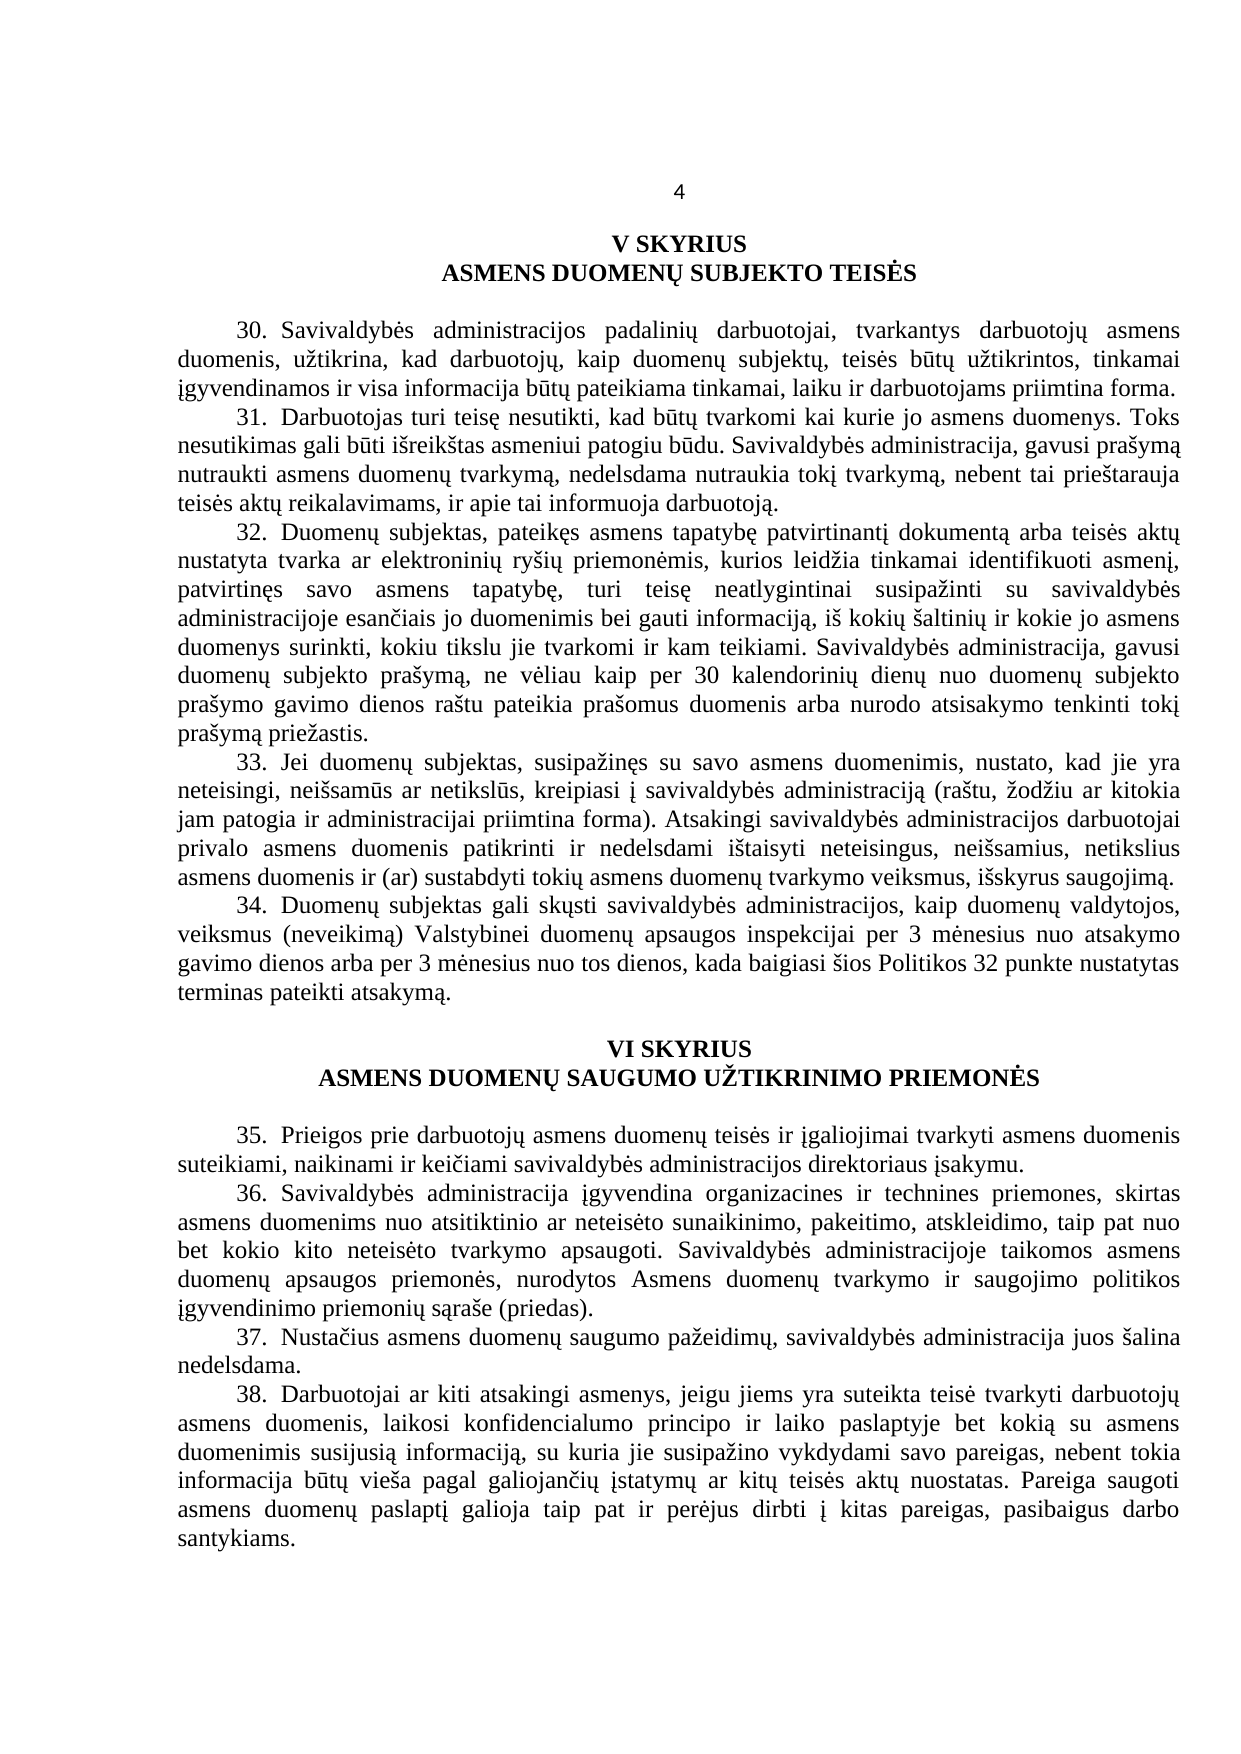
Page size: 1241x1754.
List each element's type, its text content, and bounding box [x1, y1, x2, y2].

text 31. Darbuotojas turi teisę nesutikti, kad būtų tvarkomi kai kurie jo asmens duomenys. Toks nesutikimas gali būti išreikštas asmeniui patogiu būdu. Savivaldybės administracija, gavusi prašymą nutraukti asmens duomenų tvarkymą, nedelsdama nutraukia tokį tvarkymą, nebent tai prieštarauja teisės aktų reikalavimams, ir apie tai informuoja darbuotoją. [177, 402, 1181, 517]
text 37. Nustačius asmens duomenų saugumo pažeidimų, savivaldybės administracija juos šalina nedelsdama. [177, 1322, 1181, 1379]
text 30. Savivaldybės administracijos padalinių darbuotojai, tvarkantys darbuotojų asmens duomenis, užtikrina, kad darbuotojų, kaip duomenų subjektų, teisės būtų užtikrintos, tinkamai įgyvendinamos ir visa informacija būtų pateikiama tinkamai, laiku ir darbuotojams priimtina forma. [177, 316, 1181, 402]
text 36. Savivaldybės administracija įgyvendina organizacines ir technines priemones, skirtas asmens duomenims nuo atsitiktinio ar neteisėto sunaikinimo, pakeitimo, atskleidimo, taip pat nuo bet kokio kito neteisėto tvarkymo apsaugoti. Savivaldybės administracijoje taikomos asmens duomenų apsaugos priemonės, nurodytos Asmens duomenų tvarkymo ir saugojimo politikos įgyvendinimo priemonių sąraše (priedas). [177, 1178, 1181, 1322]
text VI SKYRIUS [177, 1034, 1181, 1063]
text 38. Darbuotojai ar kiti atsakingi asmenys, jeigu jiems yra suteikta teisė tvarkyti darbuotojų asmens duomenis, laikosi konfidencialumo principo ir laiko paslaptyje bet kokią su asmens duomenimis susijusią informaciją, su kuria jie susipažino vykdydami savo pareigas, nebent tokia informacija būtų vieša pagal galiojančių įstatymų ar kitų teisės aktų nuostatas. Pareiga saugoti asmens duomenų paslaptį galioja taip pat ir perėjus dirbti į kitas pareigas, pasibaigus darbo santykiams. [177, 1379, 1181, 1552]
text 35. Prieigos prie darbuotojų asmens duomenų teisės ir įgaliojimai tvarkyti asmens duomenis suteikiami, naikinami ir keičiami savivaldybės administracijos direktoriaus įsakymu. [177, 1121, 1181, 1178]
text 33. Jei duomenų subjektas, susipažinęs su savo asmens duomenimis, nustato, kad jie yra neteisingi, neišsamūs ar netikslūs, kreipiasi į savivaldybės administraciją (raštu, žodžiu ar kitokia jam patogia ir administracijai priimtina forma). Atsakingi savivaldybės administracijos darbuotojai privalo asmens duomenis patikrinti ir nedelsdami ištaisyti neteisingus, neišsamius, netikslius asmens duomenis ir (ar) sustabdyti tokių asmens duomenų tvarkymo veiksmus, išskyrus saugojimą. [177, 747, 1181, 891]
text 34. Duomenų subjektas gali skųsti savivaldybės administracijos, kaip duomenų valdytojos, veiksmus (neveikimą) Valstybinei duomenų apsaugos inspekcijai per 3 mėnesius nuo atsakymo gavimo dienos arba per 3 mėnesius nuo tos dienos, kada baigiasi šios Politikos 32 punkte nustatytas terminas pateikti atsakymą. [177, 891, 1181, 1006]
text ASMENS DUOMENŲ SUBJEKTO TEISĖS [177, 258, 1181, 287]
text V SKYRIUS [177, 229, 1181, 258]
text ASMENS DUOMENŲ SAUGUMO UŽTIKRINIMO PRIEMONĖS [177, 1063, 1181, 1092]
text 32. Duomenų subjektas, pateikęs asmens tapatybę patvirtinantį dokumentą arba teisės aktų nustatyta tvarka ar elektroninių ryšių priemonėmis, kurios leidžia tinkamai identifikuoti asmenį, patvirtinęs savo asmens tapatybę, turi teisę neatlygintinai susipažinti su savivaldybės administracijoje esančiais jo duomenimis bei gauti informaciją, iš kokių šaltinių ir kokie jo asmens duomenys surinkti, kokiu tikslu jie tvarkomi ir kam teikiami. Savivaldybės administracija, gavusi duomenų subjekto prašymą, ne vėliau kaip per 30 kalendorinių dienų nuo duomenų subjekto prašymo gavimo dienos raštu pateikia prašomus duomenis arba nurodo atsisakymo tenkinti tokį prašymą priežastis. [177, 517, 1181, 747]
